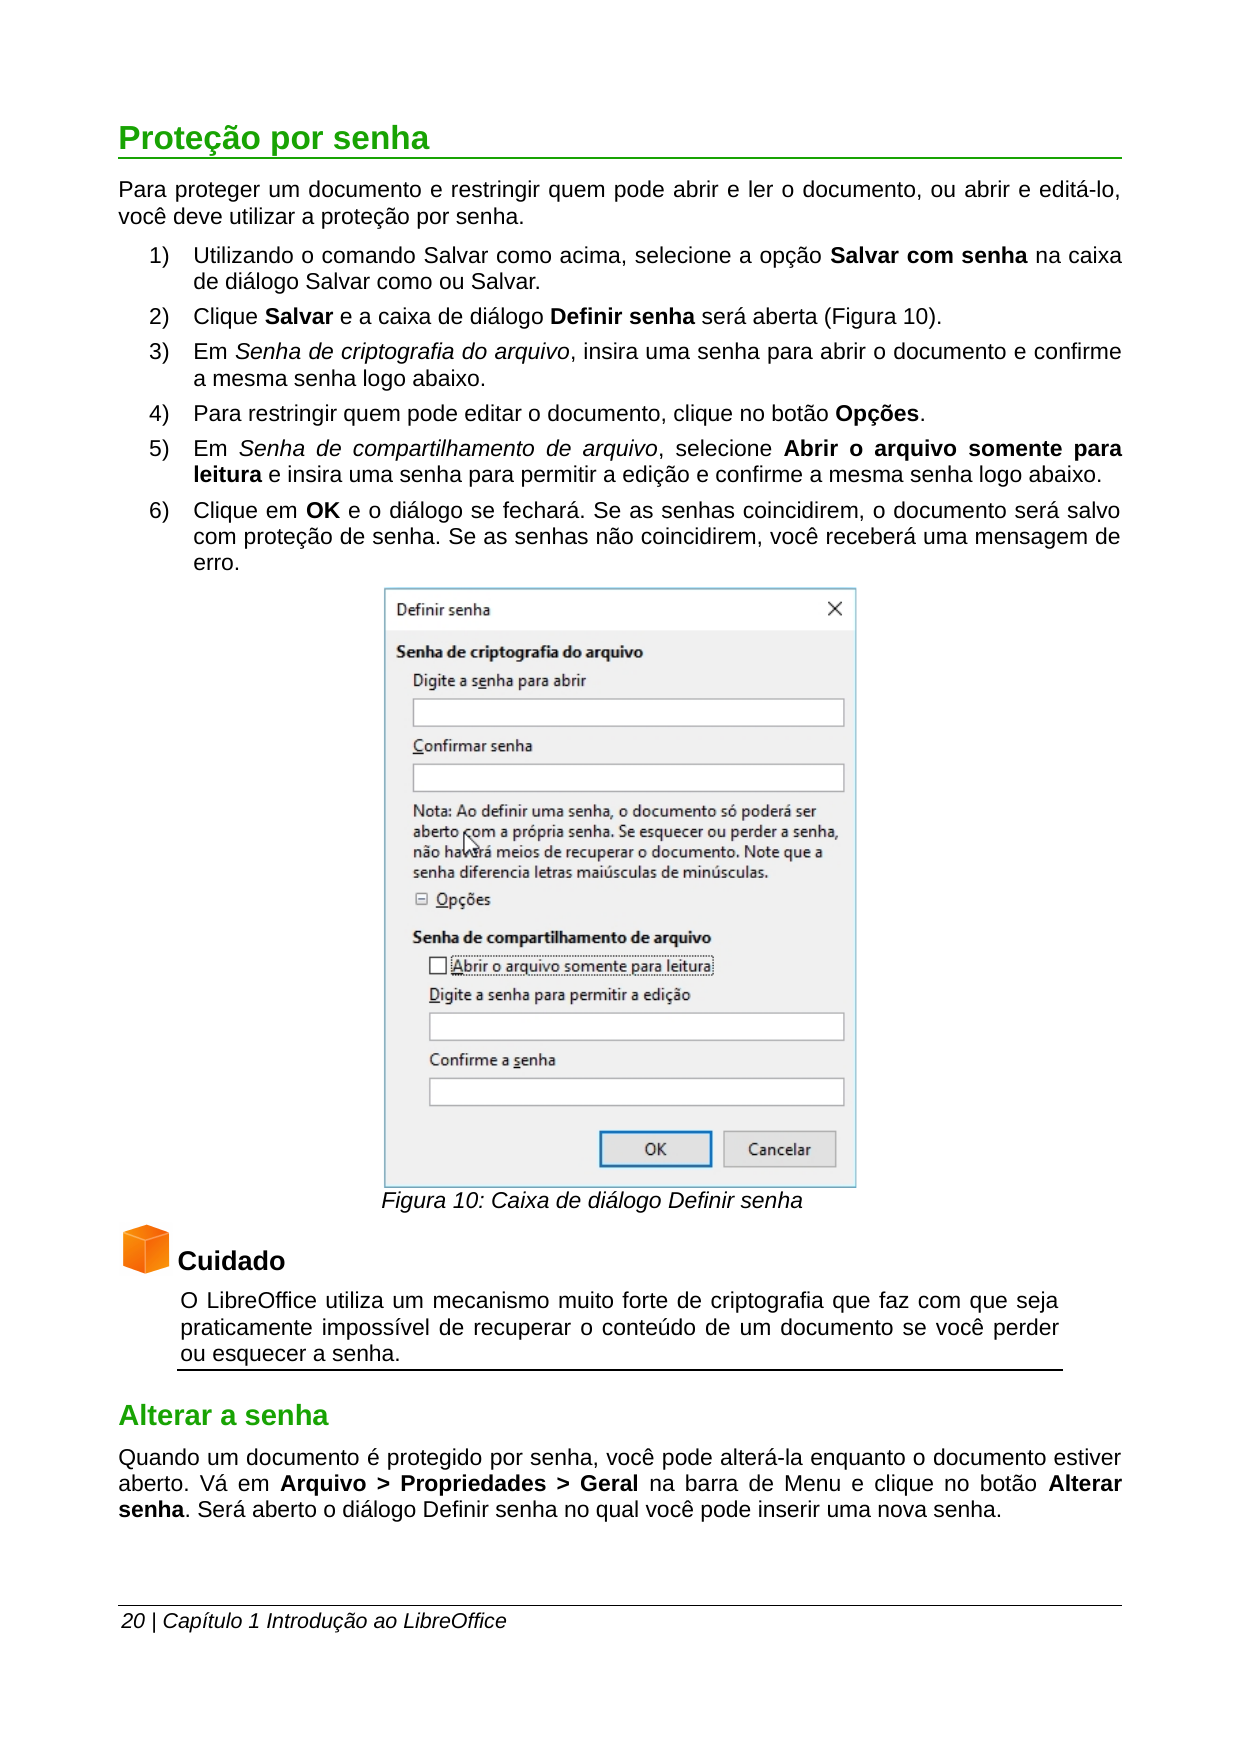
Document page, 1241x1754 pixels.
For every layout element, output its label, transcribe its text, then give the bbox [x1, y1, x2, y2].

list Clique Salvar e a caixa de diálogo Definir senha será aberta (Figura 10). [169, 303, 1122, 329]
list Em Senha de criptografia do arquivo, insira uma senha para abrir o documento e confirme a mesma senha logo abaixo. [169, 338, 1122, 391]
subtitle Proteção por senha [118, 118, 1122, 157]
subtitle Cuidado [118, 1221, 1122, 1277]
list Para restringir quem pode editar o documento, clique no botão Opções. [169, 400, 1122, 426]
text Figura 10: Caixa de diálogo Definir senha [381, 588, 859, 1214]
list Utilizando o comando Salvar como acima, selecione a opção Salvar com senha na caixa de diálogo Salvar como ou Salvar. [169, 242, 1122, 294]
picture [119, 1222, 173, 1276]
subtitle Alterar a senha [118, 1398, 1122, 1432]
text Quando um documento é protegido por senha, você pode alterá-la enquanto o documento estiver aberto. Vá em Arquivo > Propriedades > Geral na barra de Menu e clique no botão Alterar senha. Será aberto o diálogo Definir senha no qual você pode inserir uma nova senha. [118, 1443, 1122, 1523]
list Em Senha de compartilhamento de arquivo, selecione Abrir o arquivo somente para leitura e insira uma senha para permitir a edição e confirme a mesma senha logo abaixo. [169, 435, 1122, 488]
list Clique em OK e o diálogo se fechará. Se as senhas coincidirem, o documento será salvo com proteção de senha. Se as senhas não coincidirem, você receberá uma mensagem de erro. [169, 497, 1122, 576]
text O LibreOffice utiliza um mecanismo muito forte de criptografia que faz com que seja praticamente impossível de recuperar o conteúdo de um documento se você perder ou esquecer a senha. [177, 1284, 1063, 1369]
picture [383, 587, 857, 1188]
text Para proteger um documento e restringir quem pode abrir e ler o documento, ou abrir e editá-lo, você deve utilizar a proteção por senha. [118, 176, 1122, 229]
